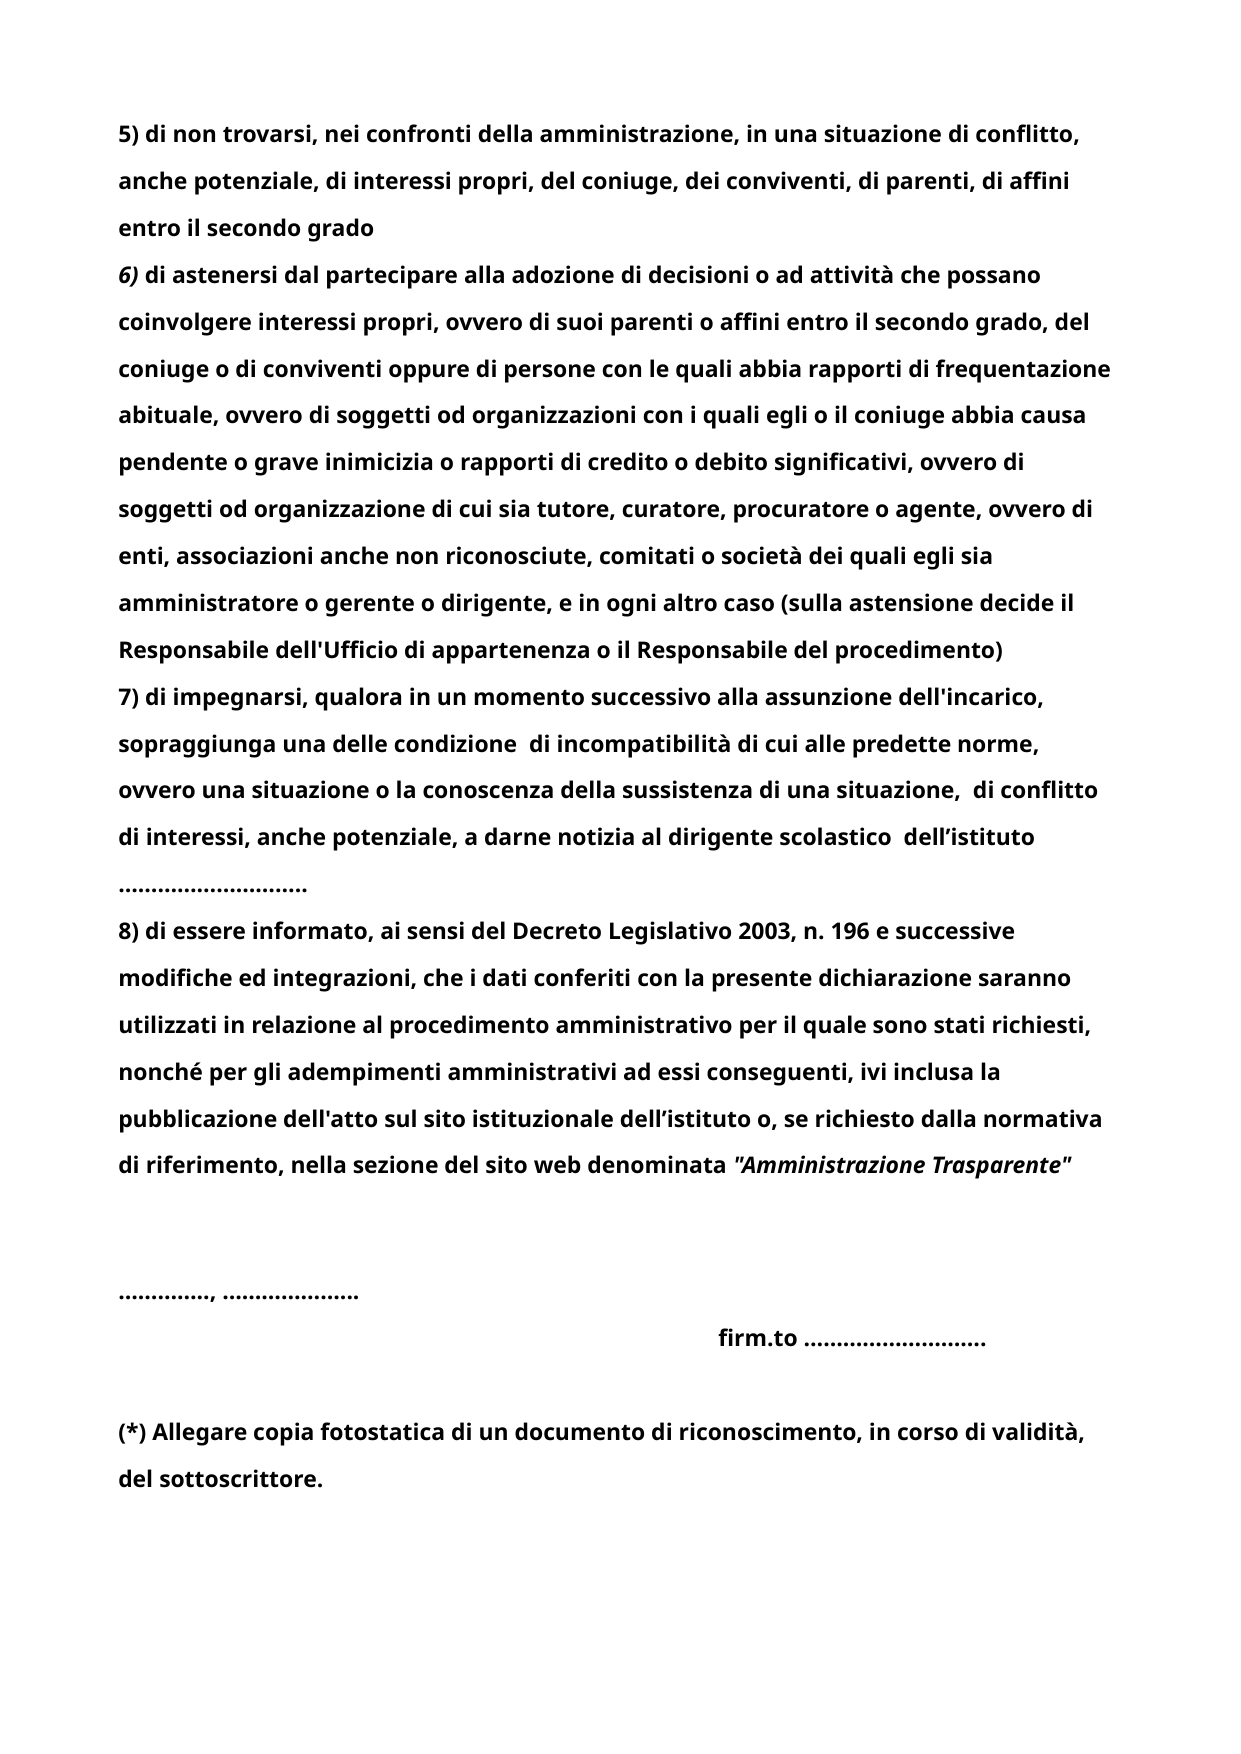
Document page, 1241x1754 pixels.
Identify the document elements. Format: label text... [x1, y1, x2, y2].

text firm.to ………………………. [118, 1322, 1122, 1353]
text 7) di impegnarsi, qualora in un momento successivo alla assunzione dell'incarico, sopraggiunga una delle condizione di incompatibilità di cui alle predette norme, ovvero una situazione o la conoscenza della sussistenza di una situazione, di conflitto di interessi, anche potenziale, a darne notizia al dirigente scolastico dell’istituto ……………………….. [118, 681, 1122, 899]
text 8) di essere informato, ai sensi del Decreto Legislativo 2003, n. 196 e successive modifiche ed integrazioni, che i dati conferiti con la presente dichiarazione saranno utilizzati in relazione al procedimento amministrativo per il quale sono stati richiesti, nonché per gli adempimenti amministrativi ad essi conseguenti, ivi inclusa la pubblicazione dell'atto sul sito istituzionale dell’istituto o, se richiesto dalla normativa di riferimento, nella sezione del sito web denominata "Amministrazione Trasparente" [118, 915, 1122, 1181]
text (*) Allegare copia fotostatica di un documento di riconoscimento, in corso di validità, del sottoscrittore. [118, 1416, 1122, 1494]
text 5) di non trovarsi, nei confronti della amministrazione, in una situazione di conflitto, anche potenziale, di interessi propri, del coniuge, dei conviventi, di parenti, di affini entro il secondo grado [118, 118, 1122, 243]
text ………….., ………………... [118, 1275, 1122, 1306]
text 6) di astenersi dal partecipare alla adozione di decisioni o ad attività che possano coinvolgere interessi propri, ovvero di suoi parenti o affini entro il secondo grado, del coniuge o di conviventi oppure di persone con le quali abbia rapporti di frequentazione abituale, ovvero di soggetti od organizzazioni con i quali egli o il coniuge abbia causa pendente o grave inimicizia o rapporti di credito o debito significativi, ovvero di soggetti od organizzazione di cui sia tutore, curatore, procuratore o agente, ovvero di enti, associazioni anche non riconosciute, comitati o società dei quali egli sia amministratore o gerente o dirigente, e in ogni altro caso (sulla astensione decide il Responsabile dell'Ufficio di appartenenza o il Responsabile del procedimento) [118, 259, 1122, 665]
